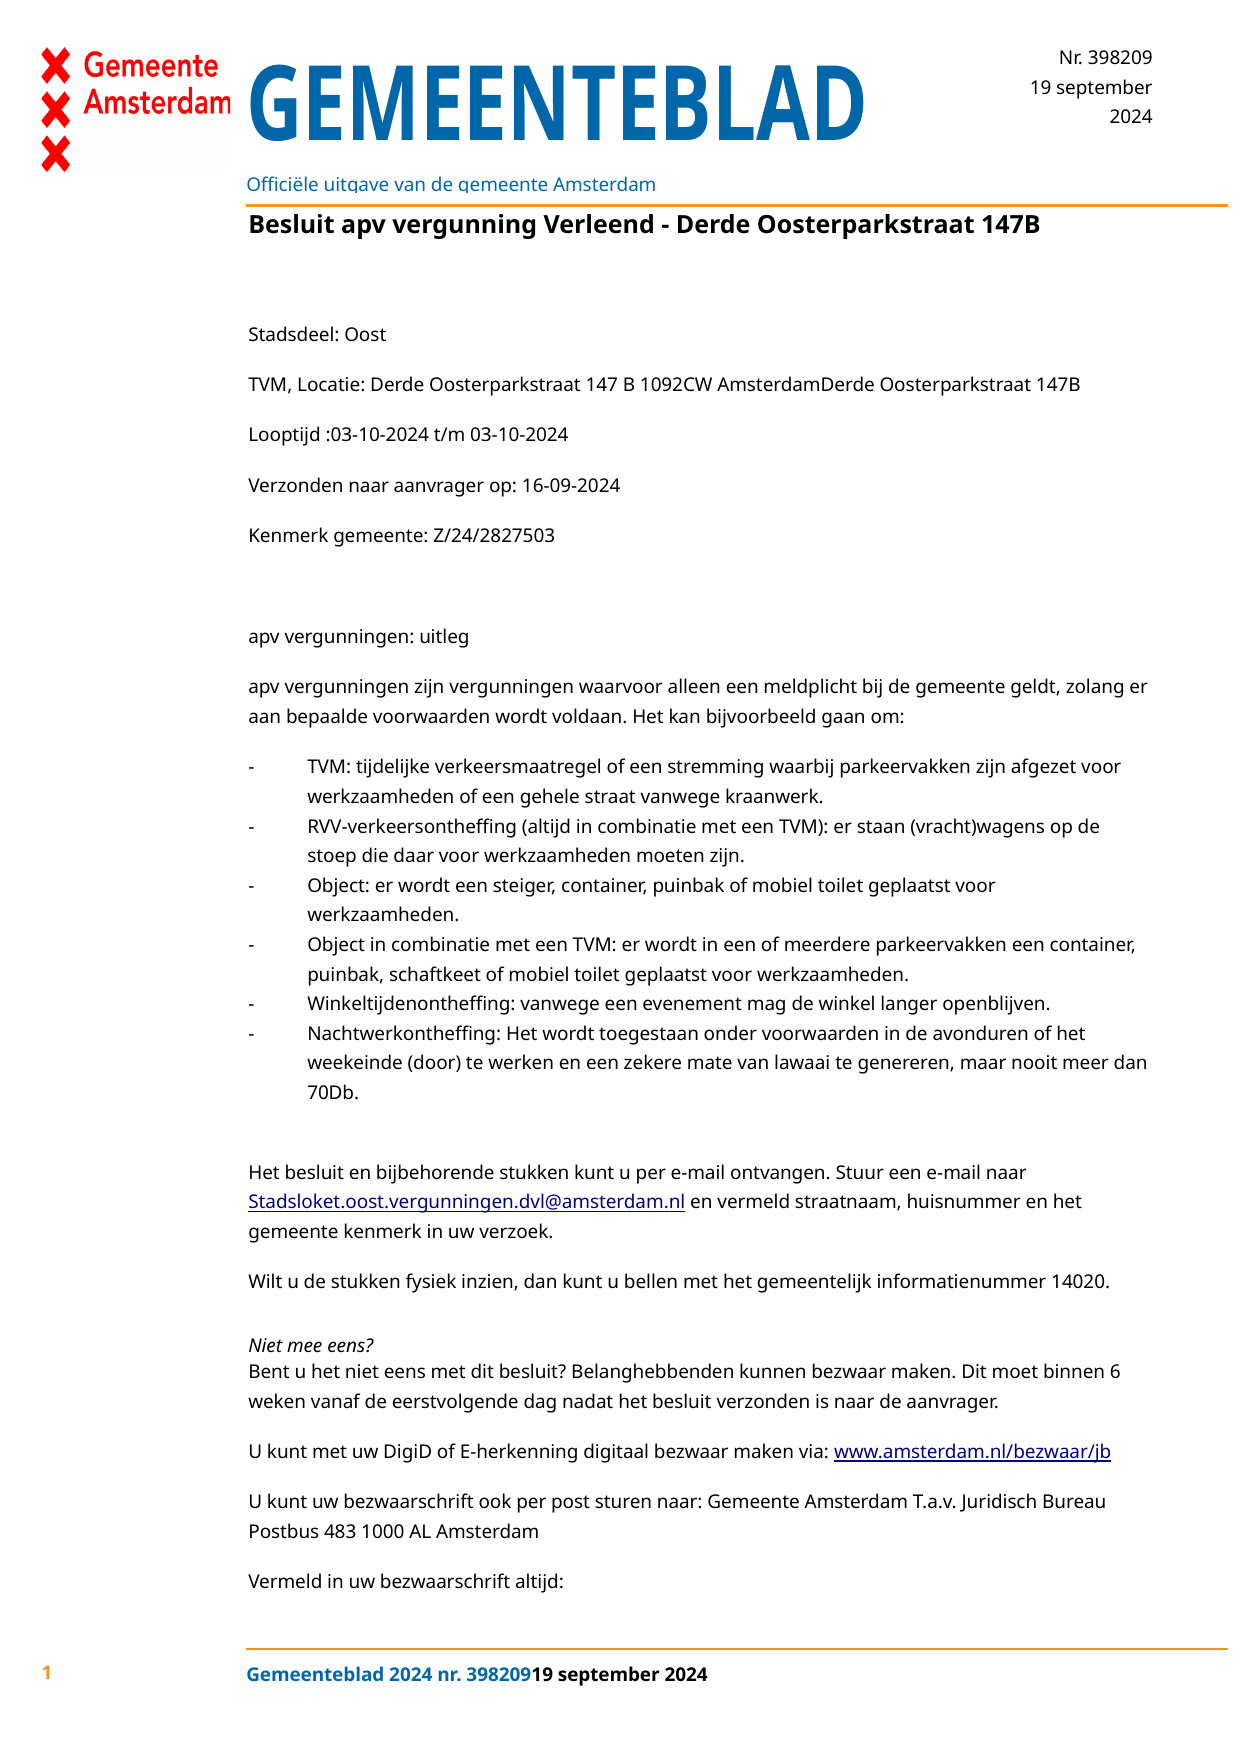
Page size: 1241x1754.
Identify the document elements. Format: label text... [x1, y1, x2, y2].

text Kenmerk gemeente: Z/24/2827503 [248, 522, 1152, 548]
text Niet mee eens? [248, 1333, 1152, 1358]
list Object: er wordt een steiger, container, puinbak of mobiel toilet geplaatst voor werkzaamheden. [248, 872, 1152, 927]
text Looptijd :03-10-2024 t/m 03-10-2024 [248, 422, 1152, 447]
list RVV-verkeersontheffing (altijd in combinatie met een TVM): er staan (vracht)wagens op de stoep die daar voor werkzaamheden moeten zijn. [248, 813, 1152, 868]
text Het besluit en bijbehorende stukken kunt u per e-mail ontvangen. Stuur een e-mail naar Stadsloket.oost.vergunningen.dvl@amsterdam.nl en vermeld straatnaam, huisnummer en het gemeente kenmerk in uw verzoek. [248, 1159, 1152, 1244]
text U kunt met uw DigiD of E-herkenning digitaal bezwaar maken via: www.amsterdam.nl/bezwaar/jb [248, 1438, 1152, 1464]
text Vermeld in uw bezwaarschrift altijd: [248, 1569, 1152, 1594]
text apv vergunningen: uitleg [248, 623, 1152, 649]
list Object in combinatie met een TVM: er wordt in een of meerdere parkeervakken een container, puinbak, schaftkeet of mobiel toilet geplaatst voor werkzaamheden. [248, 931, 1152, 986]
text Bent u het niet eens met dit besluit? Belanghebbenden kunnen bezwaar maken. Dit moet binnen 6 weken vanaf de eerstvolgende dag nadat het besluit verzonden is naar de aanvrager. [248, 1358, 1152, 1414]
list Winkeltijdenontheffing: vanwege een evenement mag de winkel langer openblijven. [248, 990, 1152, 1016]
text Besluit apv vergunning Verleend - Derde Oosterparkstraat 147B [248, 207, 1152, 241]
text Stadsdeel: Oost [248, 321, 1152, 346]
text Wilt u de stukken fysiek inzien, dan kunt u bellen met het gemeentelijk informatienummer 14020. [248, 1269, 1152, 1294]
text Verzonden naar aanvrager op: 16-09-2024 [248, 472, 1152, 498]
text TVM, Locatie: Derde Oosterparkstraat 147 B 1092CW AmsterdamDerde Oosterparkstraat 147B [248, 371, 1152, 397]
text apv vergunningen zijn vergunningen waarvoor alleen een meldplicht bij de gemeente geldt, zolang er aan bepaalde voorwaarden wordt voldaan. Het kan bijvoorbeeld gaan om: [248, 674, 1152, 729]
picture [41, 47, 231, 172]
list Nachtwerkontheffing: Het wordt toegestaan onder voorwaarden in de avonduren of het weekeinde (door) te werken en een zekere mate van lawaai te genereren, maar nooit meer dan 70Db. [248, 1020, 1152, 1105]
text U kunt uw bezwaarschrift ook per post sturen naar: Gemeente Amsterdam T.a.v. Juridisch Bureau Postbus 483 1000 AL Amsterdam [248, 1489, 1152, 1544]
list TVM: tijdelijke verkeersmaatregel of een stremming waarbij parkeervakken zijn afgezet voor werkzaamheden of een gehele straat vanwege kraanwerk. [248, 754, 1152, 809]
